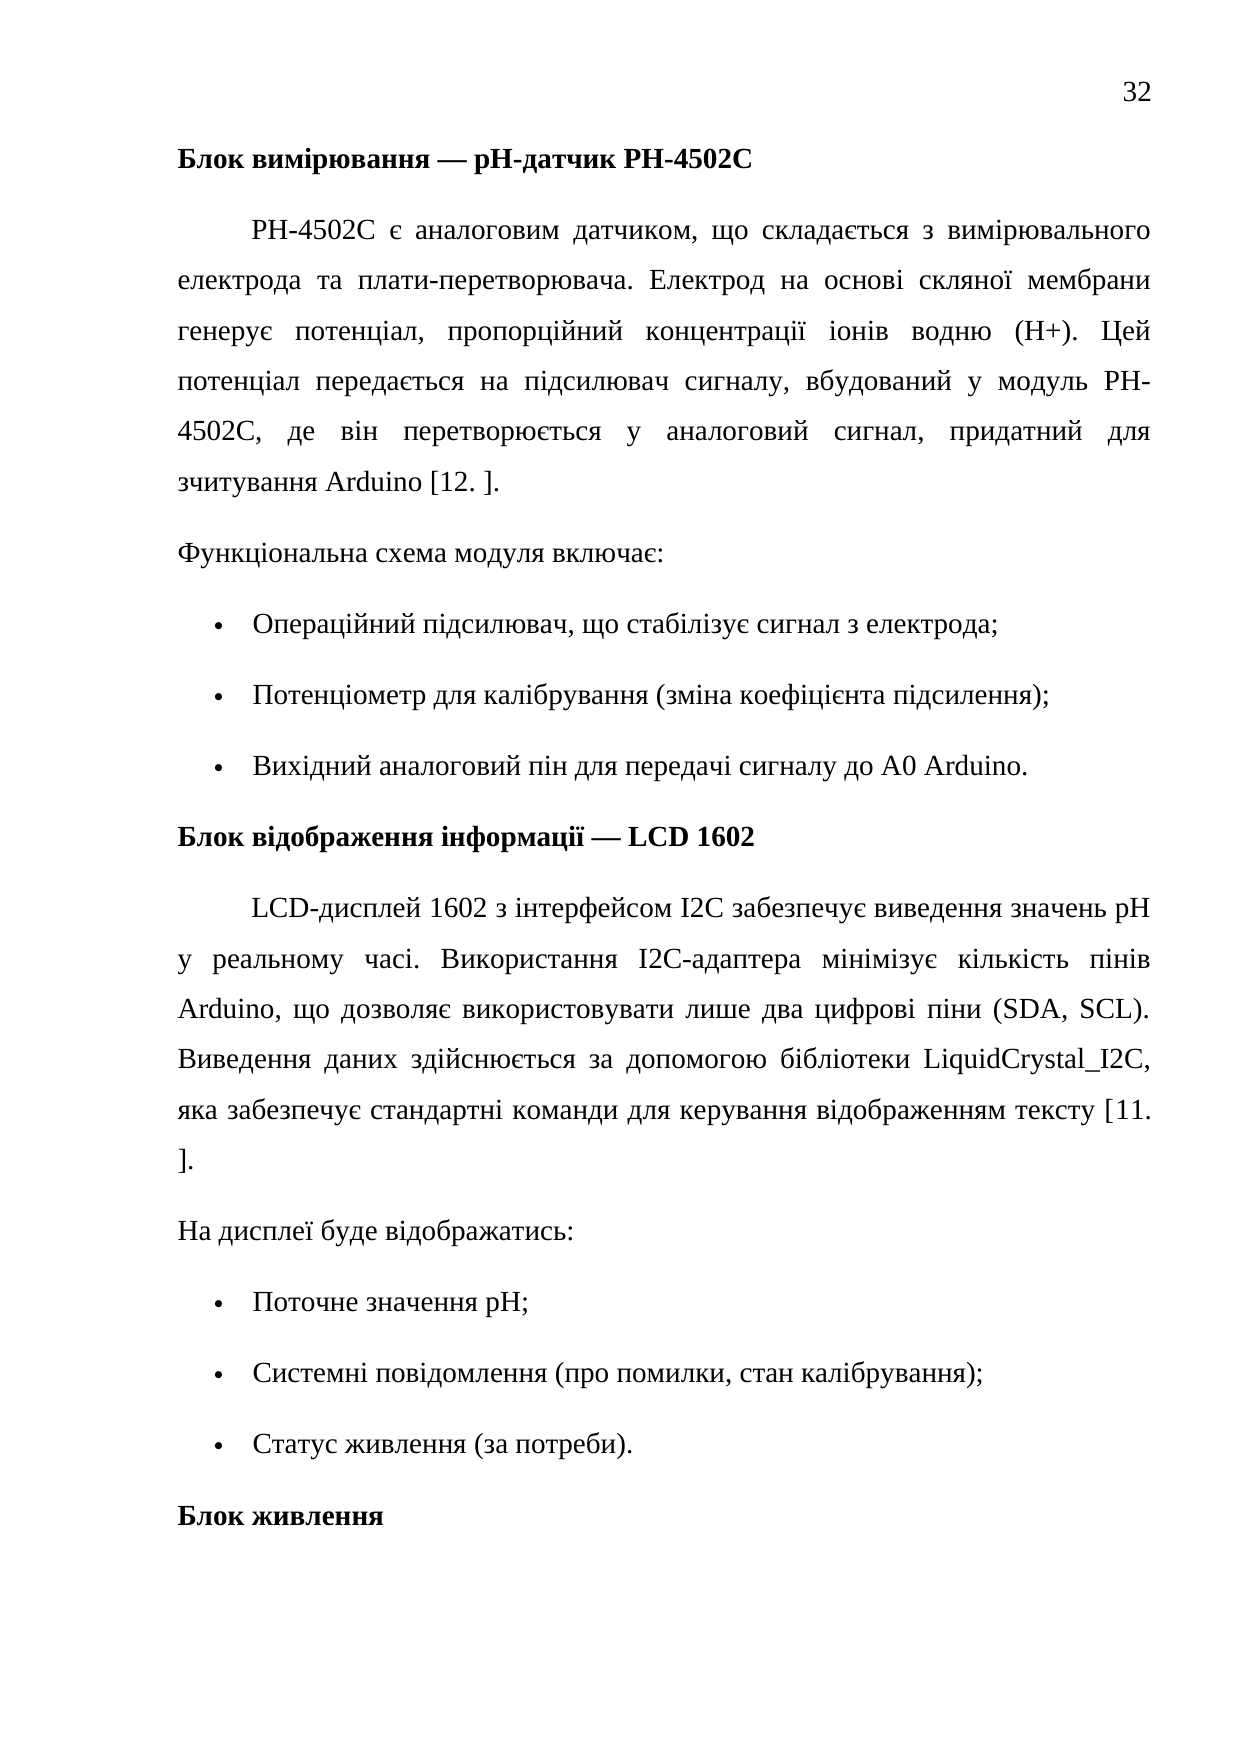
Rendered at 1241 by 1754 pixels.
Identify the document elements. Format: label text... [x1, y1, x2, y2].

text LCD-дисплей 1602 з інтерфейсом I2C забезпечує виведення значень pH у реальному часі. Використання I2C-адаптера мінімізує кількість пінів Arduino, що дозволяє використовувати лише два цифрові піни (SDA, SCL). Виведення даних здійснюється за допомогою бібліотеки LiquidCrystal_I2C, яка забезпечує стандартні команди для керування відображенням тексту [11. ]. [177, 891, 1152, 1176]
list Потенціометр для калібрування (зміна коефіцієнта підсилення); [215, 677, 1152, 711]
list Системні повідомлення (про помилки, стан калібрування); [215, 1356, 1152, 1389]
text На дисплеї буде відображатись: [177, 1213, 1152, 1247]
list Операційний підсилювач, що стабілізує сигнал з електрода; [215, 606, 1152, 639]
text Блок вимірювання — pH-датчик PH-4502C [177, 141, 1152, 174]
text Блок живлення [177, 1498, 1152, 1531]
text Функціональна схема модуля включає: [177, 535, 1152, 568]
text Блок відображення інформації — LCD 1602 [177, 819, 1152, 853]
list Статус живлення (за потреби). [215, 1427, 1152, 1460]
list Поточне значення pH; [215, 1284, 1152, 1318]
text PH-4502C є аналоговим датчиком, що складається з вимірювального електрода та плати-перетворювача. Електрод на основі скляної мембрани генерує потенціал, пропорційний концентрації іонів водню (H+). Цей потенціал передається на підсилювач сигналу, вбудований у модуль PH-4502C, де він перетворюється у аналоговий сигнал, придатний для зчитування Arduino [12. ]. [177, 212, 1152, 497]
list Вихідний аналоговий пін для передачі сигналу до A0 Arduino. [215, 748, 1152, 782]
